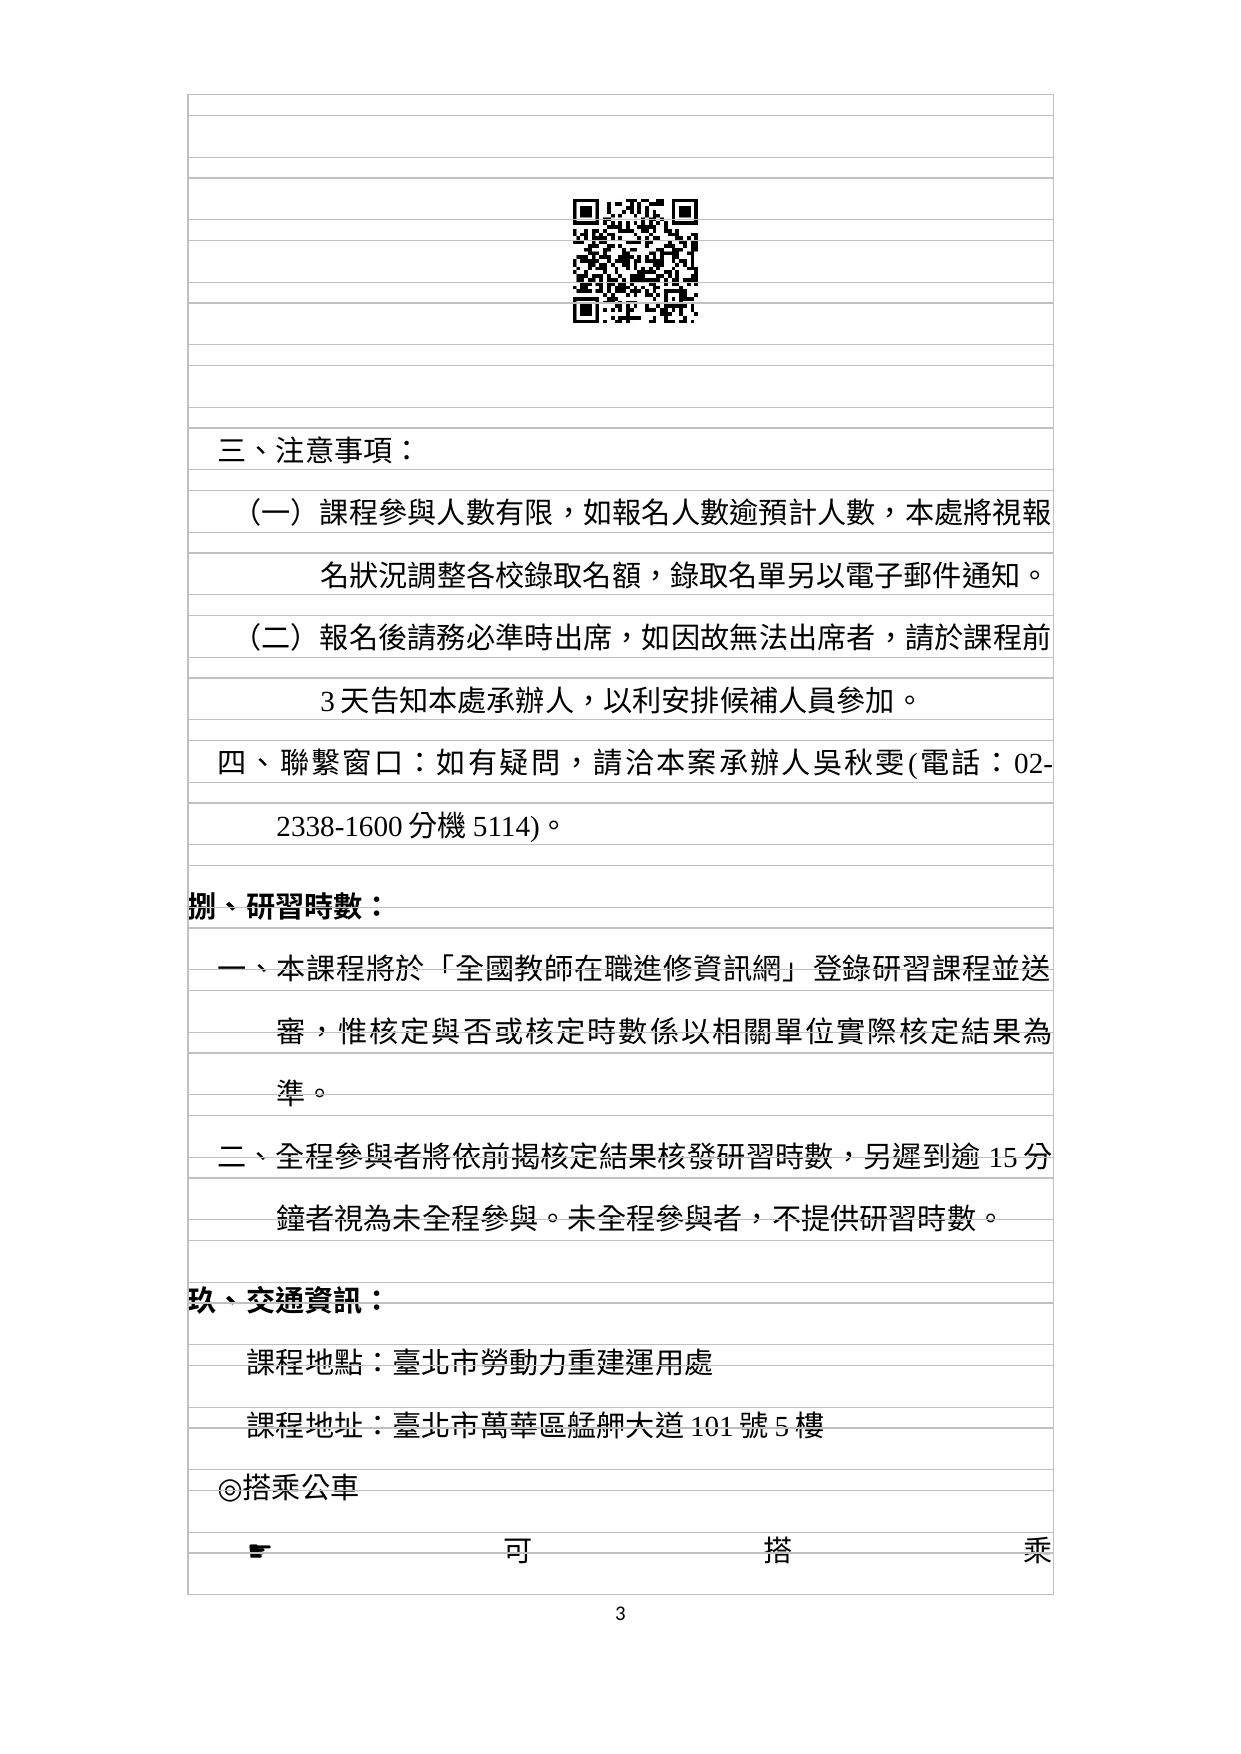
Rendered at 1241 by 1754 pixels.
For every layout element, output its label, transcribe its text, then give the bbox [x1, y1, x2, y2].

text 課程地點：臺北市勞動力重建運用處 [246, 1319, 1053, 1344]
text （二）報名後請務必準時出席，如因故無法出席者，請於課程前 [232, 616, 1053, 657]
text [217, 783, 1053, 802]
text 課程地址：臺北市萬華區艋舺大道101號5樓 [246, 1429, 1053, 1444]
text 一、本課程將於「全國教師在職進修資訊網」登錄研習課程並送審，惟核定與否或核定時數係以相關單位實際核定結果為準。 [217, 991, 1053, 1032]
text 一、本課程將於「全國教師在職進修資訊網」登錄研習課程並送審，惟核定與否或核定時數係以相關單位實際核定結果為準。 [217, 970, 1053, 990]
picture [557, 241, 713, 282]
text ◎搭乘公車 [217, 1491, 1053, 1507]
text 玖、交通資訊： [189, 1304, 1053, 1319]
text 課程地址：臺北市萬華區艋舺大道101號5樓 [246, 1408, 1053, 1427]
text 捌、研習時數： [189, 866, 1053, 907]
text 一、本課程將於「全國教師在職進修資訊網」登錄研習課程並送審，惟核定與否或核定時數係以相關單位實際核定結果為準。 [217, 929, 1053, 969]
text 一、本課程將於「全國教師在職進修資訊網」登錄研習課程並送審，惟核定與否或核定時數係以相關單位實際核定結果為準。 [217, 1095, 1053, 1113]
text 課程地址：臺北市萬華區艋舺大道101號5樓 [246, 1382, 1053, 1407]
text [217, 720, 1053, 740]
text 玖、交通資訊： [189, 1257, 1053, 1282]
text 3天告知本處承辦人，以利安排候補人員參加。 [232, 679, 1053, 719]
text ☛可搭乘1、49、231、245、264、310、568、656、658、701、907、仁愛幹線至「龍山寺站」下車，步行約5分鐘。 [247, 1507, 1053, 1532]
text 一、本課程將於「全國教師在職進修資訊網」登錄研習課程並送審，惟核定與否或核定時數係以相關單位實際核定結果為準。 [217, 1033, 1053, 1052]
picture [557, 220, 713, 240]
picture [557, 283, 713, 302]
text [217, 408, 1053, 427]
text ◎搭乘公車 [220, 1491, 239, 1500]
text [232, 658, 1053, 677]
picture [557, 304, 713, 338]
text 二、全程參與者將依前揭核定結果核發研習時數，另遲到逾15分鐘者視為未全程參與。未全程參與者，不提供研習時數。 [217, 1158, 1053, 1177]
text 2338-1600分機5114)。 [217, 804, 1053, 844]
text 捌、研習時數： [189, 908, 1053, 925]
text 名狀況調整各校錄取名額，錄取名單另以電子郵件通知。 [232, 554, 1053, 594]
text ☛可搭乘1、49、231、245、264、310、568、656、658、701、907、仁愛幹線至「龍山寺站」下車，步行約5分鐘。 [247, 1533, 1053, 1552]
text 二、全程參與者將依前揭核定結果核發研習時數，另遲到逾15分鐘者視為未全程參與。未全程參與者，不提供研習時數。 [217, 1220, 1053, 1238]
text （一）課程參與人數有限，如報名人數逾預計人數，本處將視報 [232, 491, 1053, 532]
text [232, 470, 1053, 490]
text 二、全程參與者將依前揭核定結果核發研習時數，另遲到逾15分鐘者視為未全程參與。未全程參與者，不提供研習時數。 [217, 1116, 1053, 1157]
text [232, 595, 1053, 615]
text 四、聯繫窗口：如有疑問，請洽本案承辦人吳秋雯(電話：02- [217, 741, 1053, 782]
text 一、本課程將於「全國教師在職進修資訊網」登錄研習課程並送審，惟核定與否或核定時數係以相關單位實際核定結果為準。 [217, 1054, 1053, 1094]
text 課程地點：臺北市勞動力重建運用處 [246, 1345, 1053, 1365]
text 玖、交通資訊： [189, 1283, 1053, 1302]
text 課程地點：臺北市勞動力重建運用處 [246, 1366, 1053, 1382]
text ◎搭乘公車 [217, 1444, 1053, 1469]
text ◎搭乘公車 [220, 1481, 239, 1490]
text [232, 533, 1053, 552]
text ☛可搭乘1、49、231、245、264、310、568、656、658、701、907、仁愛幹線至「龍山寺站」下車，步行約5分鐘。 [247, 1554, 1053, 1569]
text 二、全程參與者將依前揭核定結果核發研習時數，另遲到逾15分鐘者視為未全程參與。未全程參與者，不提供研習時數。 [217, 1179, 1053, 1219]
text 三、注意事項： [217, 429, 1053, 469]
picture [557, 183, 713, 219]
text ◎搭乘公車 [217, 1470, 1053, 1490]
